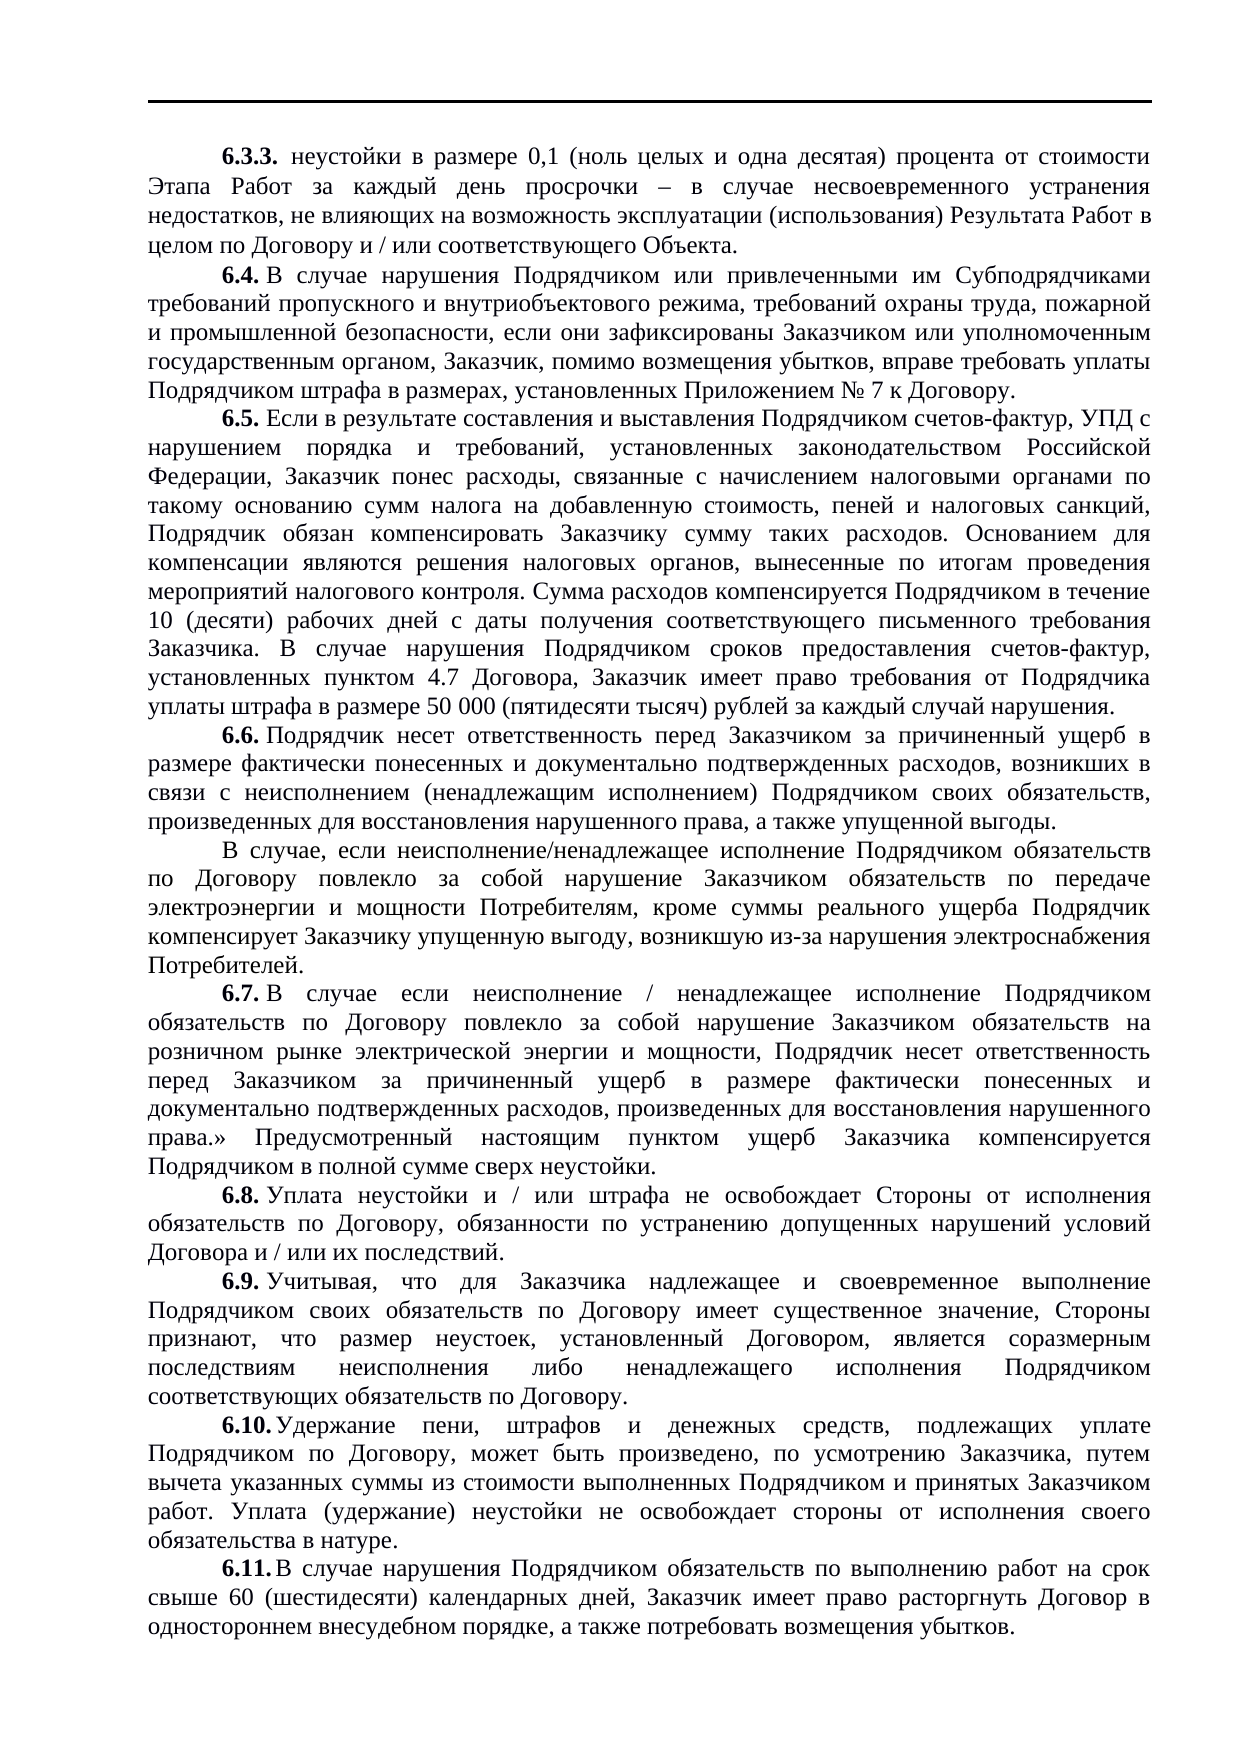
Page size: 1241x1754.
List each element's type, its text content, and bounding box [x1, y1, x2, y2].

list В случае нарушения Подрядчиком обязательств по выполнению работ на срок свыше 60 (шестидесяти) календарных дней, Заказчик имеет право расторгнуть Договор в одностороннем внесудебном порядке, а также потребовать возмещения убытков. [148, 1553, 1152, 1640]
list Подрядчик несет ответственность перед Заказчиком за причиненный ущерб в размере фактически понесенных и документально подтвержденных расходов, возникших в связи с неисполнением (ненадлежащим исполнением) Подрядчиком своих обязательств, произведенных для восстановления нарушенного права, а также упущенной выгоды. [148, 720, 1152, 835]
list В случае, если неисполнение/ненадлежащее исполнение Подрядчиком обязательств по Договору повлекло за собой нарушение Заказчиком обязательств по передаче электроэнергии и мощности Потребителям, кроме суммы реального ущерба Подрядчик компенсирует Заказчику упущенную выгоду, возникшую из-за нарушения электроснабжения Потребителей. [148, 835, 1152, 978]
list Удержание пени, штрафов и денежных средств, подлежащих уплате Подрядчиком по Договору, может быть произведено, по усмотрению Заказчика, путем вычета указанных суммы из стоимости выполненных Подрядчиком и принятых Заказчиком работ. Уплата (удержание) неустойки не освобождает стороны от исполнения своего обязательства в натуре. [148, 1410, 1152, 1553]
list Учитывая, что для Заказчика надлежащее и своевременное выполнение Подрядчиком своих обязательств по Договору имеет существенное значение, Стороны признают, что размер неустоек, установленный Договором, является соразмерным последствиям неисполнения либо ненадлежащего исполнения Подрядчиком соответствующих обязательств по Договору. [148, 1266, 1152, 1410]
list Уплата неустойки и / или штрафа не освобождает Стороны от исполнения обязательств по Договору, обязанности по устранению допущенных нарушений условий Договора и / или их последствий. [148, 1180, 1152, 1266]
list Если в результате составления и выставления Подрядчиком счетов-фактур, УПД с нарушением порядка и требований, установленных законодательством Российской Федерации, Заказчик понес расходы, связанные с начислением налоговыми органами по такому основанию сумм налога на добавленную стоимость, пеней и налоговых санкций, Подрядчик обязан компенсировать Заказчику сумму таких расходов. Основанием для компенсации являются решения налоговых органов, вынесенные по итогам проведения мероприятий налогового контроля. Сумма расходов компенсируется Подрядчиком в течение 10 (десяти) рабочих дней с даты получения соответствующего письменного требования Заказчика. В случае нарушения Подрядчиком сроков предоставления счетов-фактур, установленных пунктом 4.7 Договора, Заказчик имеет право требования от Подрядчика уплаты штрафа в размере 50 000 (пятидесяти тысяч) рублей за каждый случай нарушения. [148, 403, 1152, 720]
list В случае если неисполнение / ненадлежащее исполнение Подрядчиком обязательств по Договору повлекло за собой нарушение Заказчиком обязательств на розничном рынке электрической энергии и мощности, Подрядчик несет ответственность перед Заказчиком за причиненный ущерб в размере фактически понесенных и документально подтвержденных расходов, произведенных для восстановления нарушенного права.» Предусмотренный настоящим пунктом ущерб Заказчика компенсируется Подрядчиком в полной сумме сверх неустойки. [148, 978, 1152, 1180]
list В случае нарушения Подрядчиком или привлеченными им Субподрядчиками требований пропускного и внутриобъектового режима, требований охраны труда, пожарной и промышленной безопасности, если они зафиксированы Заказчиком или уполномоченным государственным органом, Заказчик, помимо возмещения убытков, вправе требовать уплаты Подрядчиком штрафа в размерах, установленных Приложением № 7 к Договору. [148, 260, 1152, 403]
list неустойки в размере 0,1 (ноль целых и одна десятая) процента от стоимости Этапа Работ за каждый день просрочки – в случае несвоевременного устранения недостатков, не влияющих на возможность эксплуатации (использования) Результата Работ в целом по Договору и / или соответствующего Объекта. [148, 141, 1152, 259]
